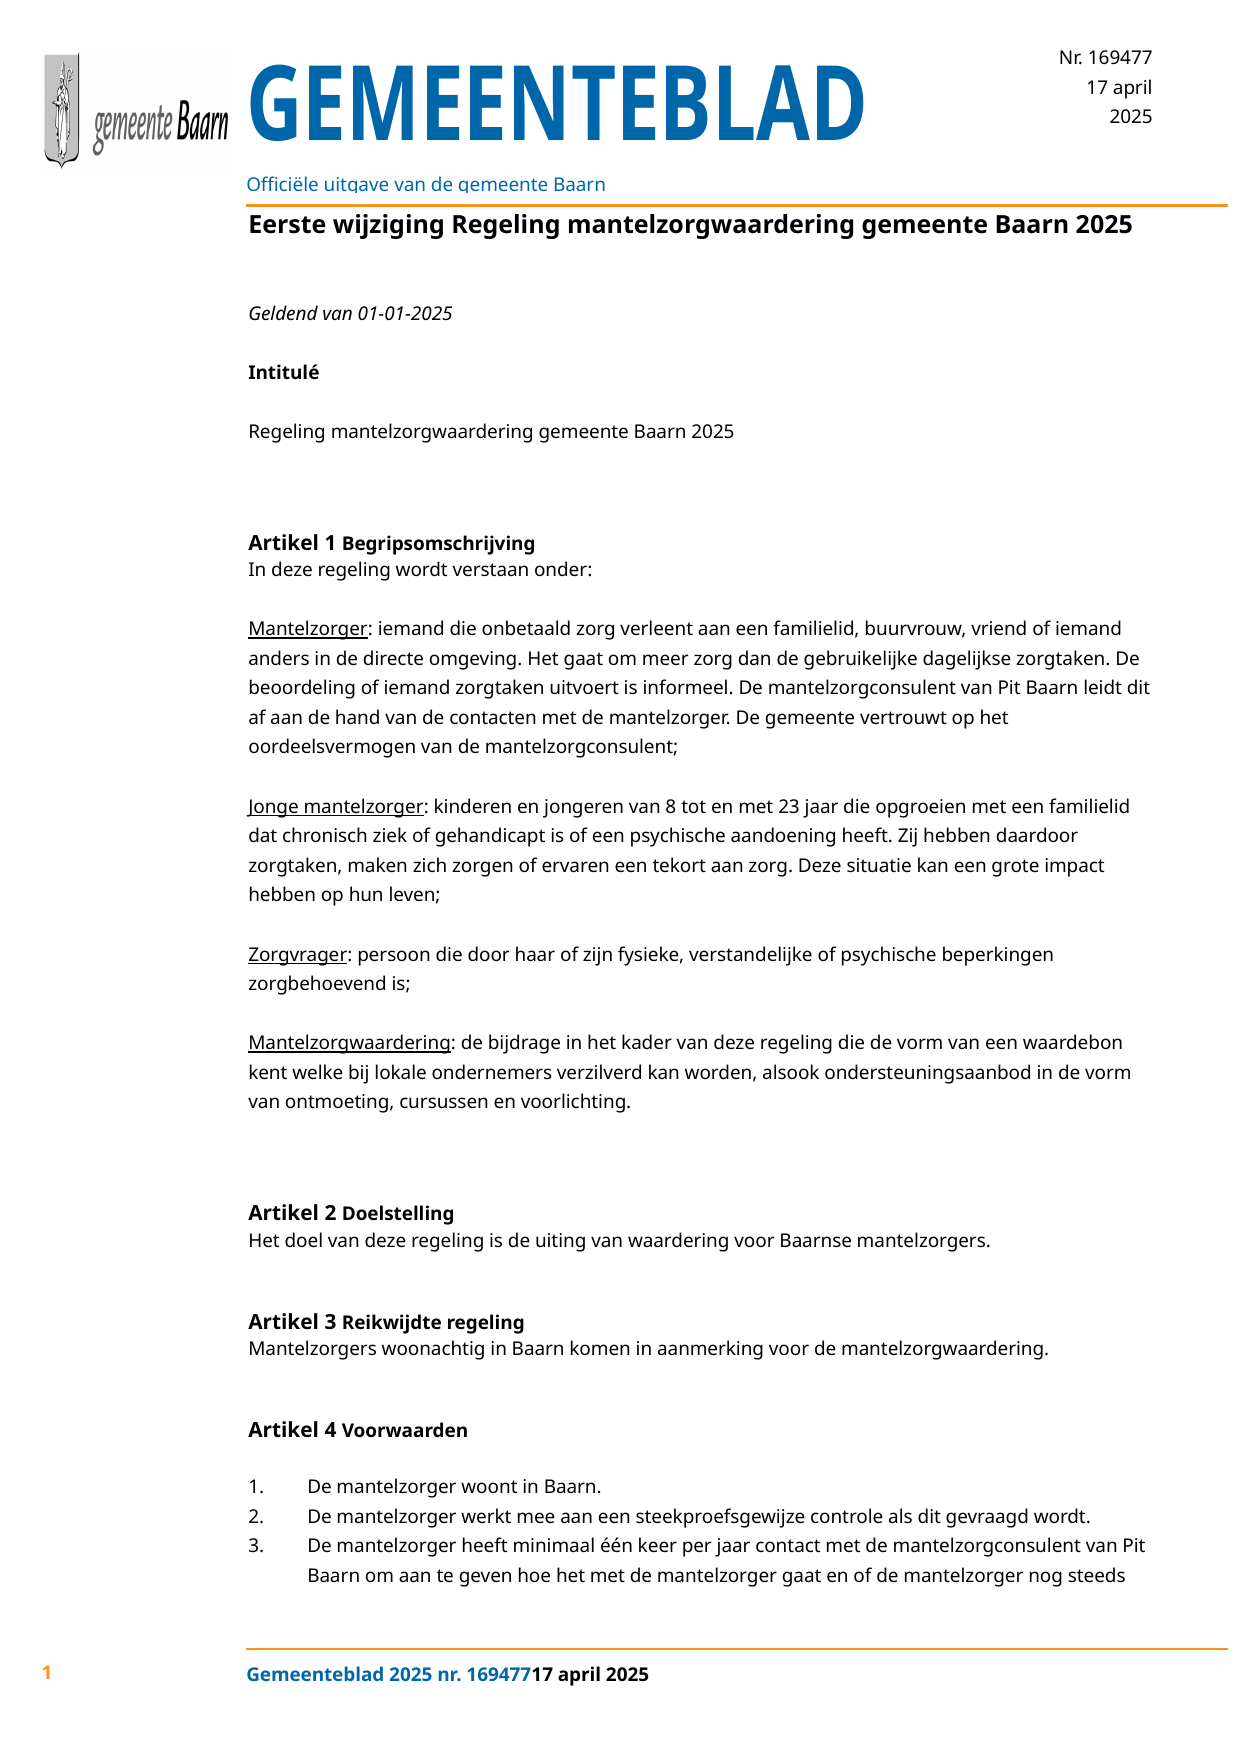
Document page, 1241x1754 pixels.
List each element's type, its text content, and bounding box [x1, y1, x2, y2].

list De mantelzorger heeft minimaal één keer per jaar contact met de mantelzorgconsulent van Pit Baarn om aan te geven hoe het met de mantelzorger gaat en of de mantelzorger nog steeds [248, 1532, 1152, 1588]
text Artikel 1 Begripsomschrijving [248, 528, 1152, 556]
text Intitulé [248, 359, 1152, 385]
text Artikel 2 Doelstelling [248, 1198, 1152, 1227]
list De mantelzorger werkt mee aan een steekproefsgewijze controle als dit gevraagd wordt. [248, 1503, 1152, 1528]
text Mantelzorgers woonachtig in Baarn komen in aanmerking voor de mantelzorgwaardering. [248, 1335, 1152, 1361]
text In deze regeling wordt verstaan onder: [248, 556, 1152, 582]
list De mantelzorger woont in Baarn. [248, 1473, 1152, 1499]
picture [41, 47, 231, 172]
text Het doel van deze regeling is de uiting van waardering voor Baarnse mantelzorgers. [248, 1227, 1152, 1252]
text Zorgvrager: persoon die door haar of zijn fysieke, verstandelijke of psychische beperkingen zorgbehoevend is; [248, 941, 1152, 996]
text Artikel 3 Reikwijdte regeling [248, 1307, 1152, 1335]
text Jonge mantelzorger: kinderen en jongeren van 8 tot en met 23 jaar die opgroeien met een familielid dat chronisch ziek of gehandicapt is of een psychische aandoening heeft. Zij hebben daardoor zorgtaken, maken zich zorgen of ervaren een tekort aan zorg. Deze situatie kan een grote impact hebben op hun leven; [248, 793, 1152, 907]
text Mantelzorgwaardering: de bijdrage in het kader van deze regeling die de vorm van een waardebon kent welke bij lokale ondernemers verzilverd kan worden, alsook ondersteuningsaanbod in de vorm van ontmoeting, cursussen en voorlichting. [248, 1029, 1152, 1114]
text Mantelzorger: iemand die onbetaald zorg verleent aan een familielid, buurvrouw, vriend of iemand anders in de directe omgeving. Het gaat om meer zorg dan de gebruikelijke dagelijkse zorgtaken. De beoordeling of iemand zorgtaken uitvoert is informeel. De mantelzorgconsulent van Pit Baarn leidt dit af aan de hand van de contacten met de mantelzorger. De gemeente vertrouwt op het oordeelsvermogen van de mantelzorgconsulent; [248, 615, 1152, 759]
text Eerste wijziging Regeling mantelzorgwaardering gemeente Baarn 2025 [248, 207, 1152, 241]
text Geldend van 01-01-2025 [248, 300, 1152, 326]
text Regeling mantelzorgwaardering gemeente Baarn 2025 [248, 418, 1152, 444]
text Artikel 4 Voorwaarden [248, 1415, 1152, 1444]
